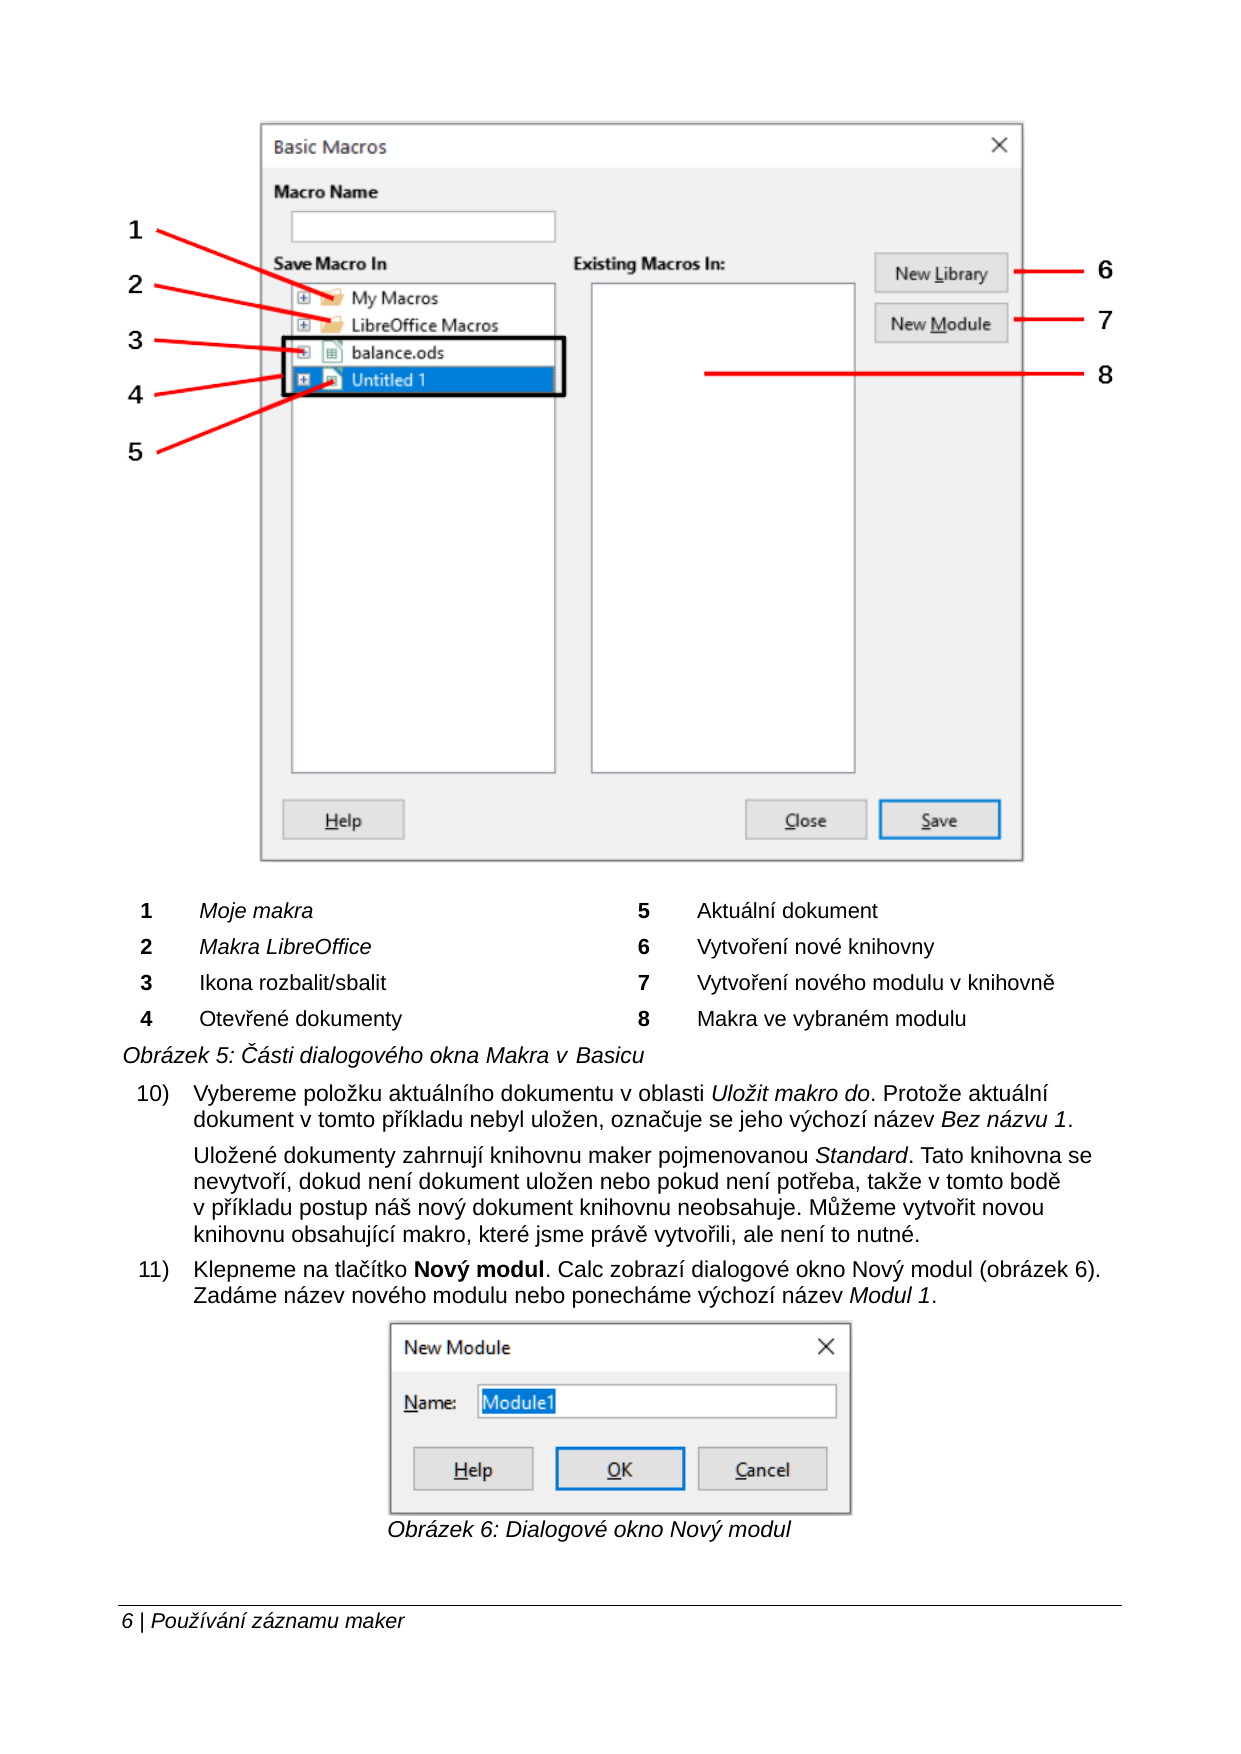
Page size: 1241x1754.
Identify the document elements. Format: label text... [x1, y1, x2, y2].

table_header 1 [123, 893, 181, 928]
table_cell Vytvoření nového modulu v knihovně [679, 964, 1118, 1000]
table_cell 6 [620, 928, 679, 964]
list Vybereme položku aktuálního dokumentu v oblasti Uložit makro do. Protože aktuální dokument v tomto příkladu nebyl uložen, označuje se jeho výchozí název Bez názvu 1. [169, 1080, 1122, 1133]
table_cell Otevřené dokumenty [181, 1000, 620, 1036]
text Obrázek 5: Části dialogového okna Makra v Basicu [122, 1042, 1118, 1068]
text Obrázek 6: Dialogové okno Nový modul [387, 1516, 853, 1542]
text Uložené dokumenty zahrnují knihovnu maker pojmenovanou Standard. Tato knihovna se nevytvoří, dokud není dokument uložen nebo pokud není potřeba, takže v tomto bodě v příkladu postup náš nový dokument knihovnu neobsahuje. Můžeme vytvořit novou knihovnu obsahující makro, které jsme právě vytvořili, ale není to nutné. [169, 1142, 1122, 1247]
table_header 5 [620, 893, 679, 928]
table_cell 8 [620, 1000, 679, 1036]
table_header Aktuální dokument [679, 893, 1118, 928]
table_cell Ikona rozbalit/sbalit [181, 964, 620, 1000]
list Klepneme na tlačítko Nový modul. Calc zobrazí dialogové okno Nový modul (obrázek 6). Zadáme název nového modulu nebo ponecháme výchozí název Modul 1. [169, 1256, 1122, 1308]
picture [387, 1320, 853, 1516]
picture [121, 118, 1119, 864]
table_cell 4 [123, 1000, 181, 1036]
table_cell Makra LibreOffice [181, 928, 620, 964]
table_cell Makra ve vybraném modulu [679, 1000, 1118, 1036]
table_cell 7 [620, 964, 679, 1000]
table_cell 2 [123, 928, 181, 964]
table_cell Vytvoření nové knihovny [679, 928, 1118, 964]
table_cell 3 [123, 964, 181, 1000]
table_header Moje makra [181, 893, 620, 928]
